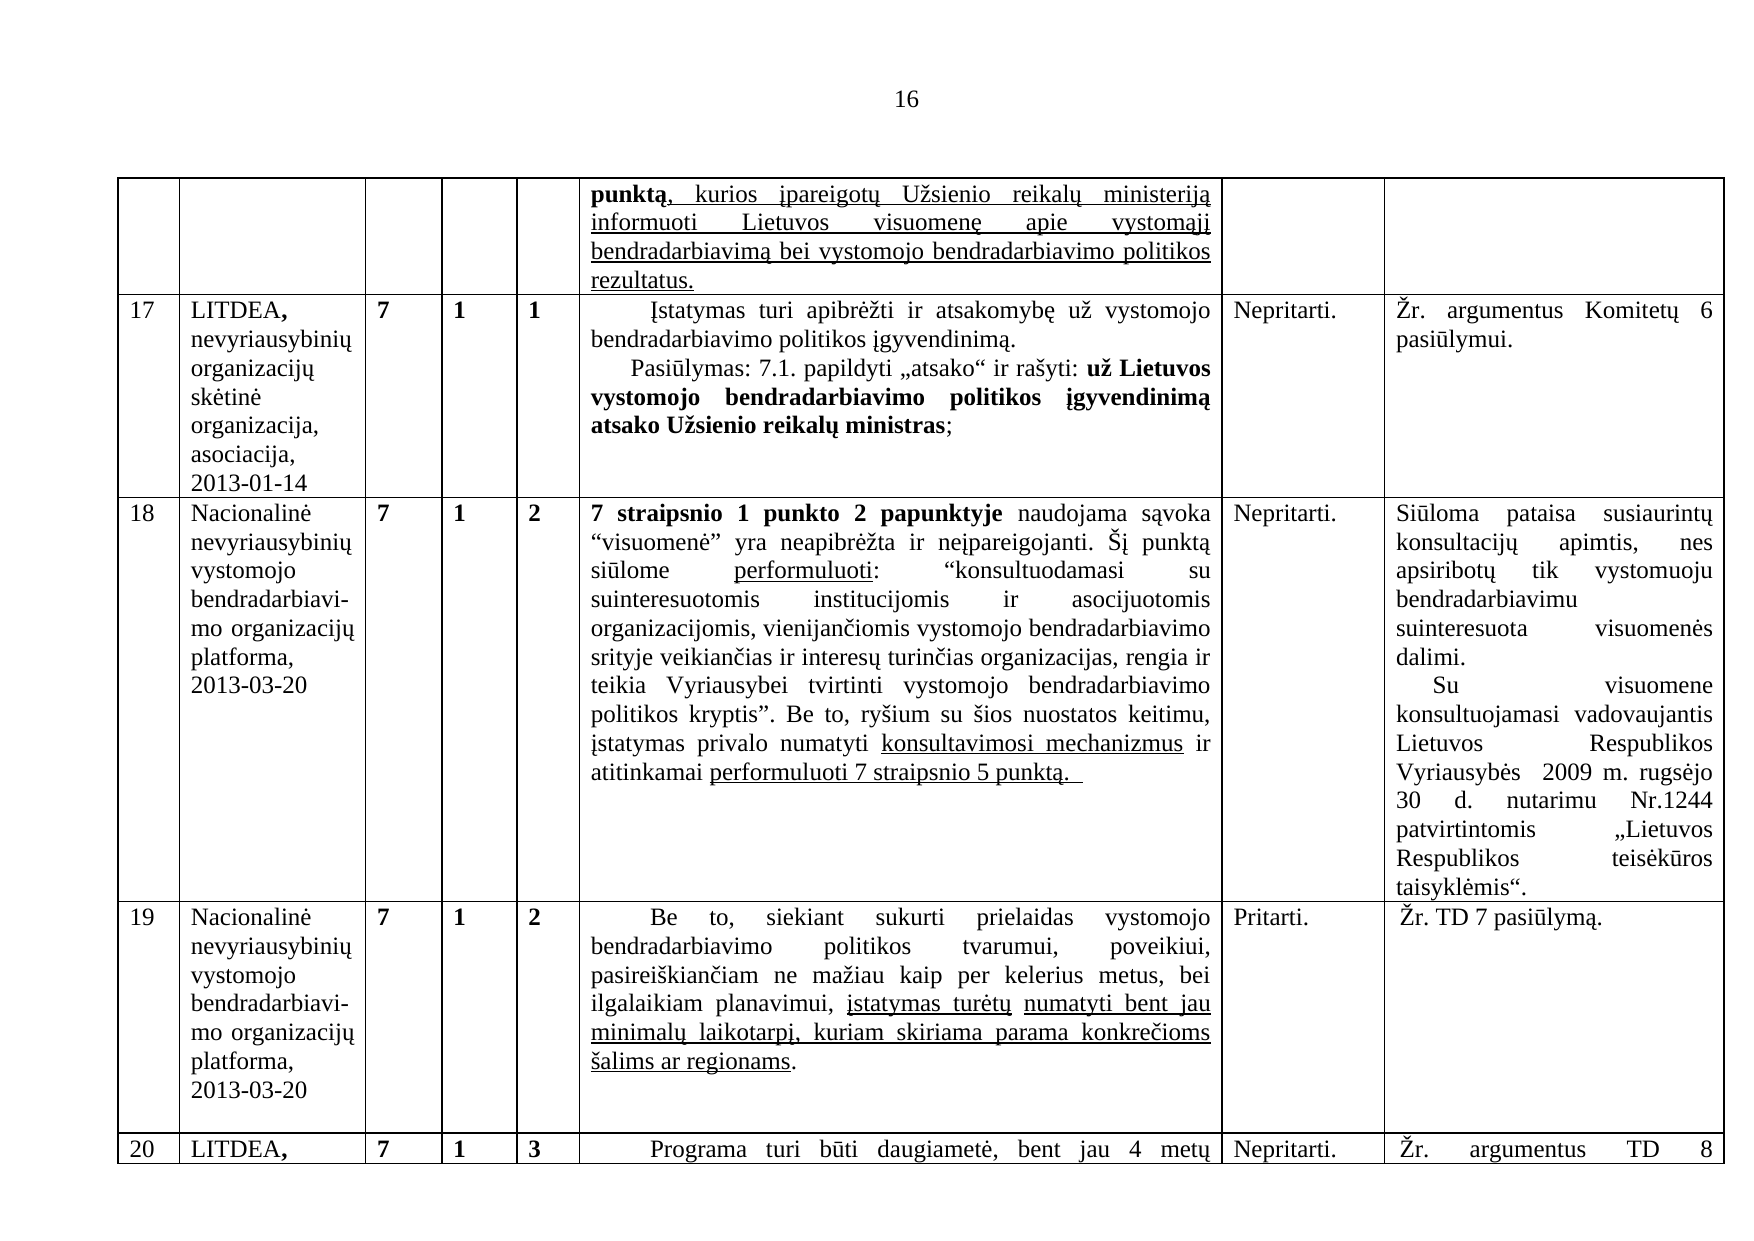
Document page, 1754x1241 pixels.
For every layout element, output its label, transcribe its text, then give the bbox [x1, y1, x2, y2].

table_cell [443, 179, 516, 294]
table_cell Programa turi būti daugiametė, bent jau 4 metų [580, 1134, 1221, 1162]
table_cell 18 [119, 498, 179, 901]
table_cell 2 [518, 902, 579, 1132]
table_cell Įstatymas turi apibrėžti ir atsakomybę už vystomojo bendradarbiavimo politikos įgyvendinimą. Pasiūlymas: 7.1. papildyti „atsako“ ir rašyti: už Lietuvos vystomojo bendradarbiavimo politikos įgyvendinimą atsako Užsienio reikalų ministras; [580, 295, 1221, 497]
table_cell [180, 179, 365, 294]
table_cell 7 [366, 1134, 441, 1162]
table_cell 1 [518, 295, 579, 497]
table_cell Be to, siekiant sukurti prielaidas vystomojo bendradarbiavimo politikos tvarumui, poveikiui, pasireiškiančiam ne mažiau kaip per kelerius metus, bei ilgalaikiam planavimui, įstatymas turėtų numatyti bent jau minimalų laikotarpį, kuriam skiriama parama konkrečioms šalims ar regionams. [580, 902, 1221, 1132]
table_cell Siūloma pataisa susiaurintų konsultacijų apimtis, nes apsiribotų tik vystomuoju bendradarbiavimu suinteresuota visuomenės dalimi. Su visuomene konsultuojamasi vadovaujantis Lietuvos Respublikos Vyriausybės 2009 m. rugsėjo 30 d. nutarimu Nr.1244 patvirtintomis „Lietuvos Respublikos teisėkūros taisyklėmis“. [1385, 498, 1723, 901]
table_cell 20 [119, 1134, 179, 1162]
table_cell Nepritarti. [1223, 1134, 1384, 1162]
table_cell 1 [443, 1134, 516, 1162]
table_cell 1 [443, 902, 516, 1132]
table_cell Žr. TD 7 pasiūlymą. [1385, 902, 1723, 1132]
table_cell 19 [119, 902, 179, 1132]
table_cell 7 [366, 902, 441, 1132]
table_cell [518, 179, 579, 294]
table_cell Nepritarti. [1223, 498, 1384, 901]
table_cell punktą, kurios įpareigotų Užsienio reikalų ministeriją informuoti Lietuvos visuomenę apie vystomąjį bendradarbiavimą bei vystomojo bendradarbiavimo politikos rezultatus. [580, 179, 1221, 294]
table_cell LITDEA, nevyriausybinių organizacijų skėtinė organizacija, asociacija, 2013-01-14 [180, 295, 365, 497]
table_cell 1 [443, 498, 516, 901]
table_cell Nacionalinė nevyriausybinių vystomojo bendradarbiavi-mo organizacijų platforma, 2013-03-20 [180, 902, 365, 1132]
table_cell [119, 179, 179, 294]
table_cell 17 [119, 295, 179, 497]
table_cell 7 straipsnio 1 punkto 2 papunktyje naudojama sąvoka “visuomenė” yra neapibrėžta ir neįpareigojanti. Šį punktą siūlome performuluoti: “konsultuodamasi su suinteresuotomis institucijomis ir asocijuotomis organizacijomis, vienijančiomis vystomojo bendradarbiavimo srityje veikiančias ir interesų turinčias organizacijas, rengia ir teikia Vyriausybei tvirtinti vystomojo bendradarbiavimo politikos kryptis”. Be to, ryšium su šios nuostatos keitimu, įstatymas privalo numatyti konsultavimosi mechanizmus ir atitinkamai performuluoti 7 straipsnio 5 punktą. [580, 498, 1221, 901]
table_cell Nacionalinė nevyriausybinių vystomojo bendradarbiavi-mo organizacijų platforma, 2013-03-20 [180, 498, 365, 901]
table_cell 1 [443, 295, 516, 497]
table_cell Pritarti. [1223, 902, 1384, 1132]
table_cell LITDEA, [180, 1134, 365, 1162]
table_cell 3 [518, 1134, 579, 1162]
table_cell [1385, 179, 1723, 294]
table_cell 7 [366, 295, 441, 497]
table_cell Žr. argumentus Komitetų 6 pasiūlymui. [1385, 295, 1723, 497]
table_cell [366, 179, 441, 294]
table_cell 7 [366, 498, 441, 901]
table_cell 2 [518, 498, 579, 901]
table_cell Nepritarti. [1223, 295, 1384, 497]
table_cell Žr. argumentus TD 8 [1385, 1134, 1723, 1162]
table_cell [1223, 179, 1384, 294]
